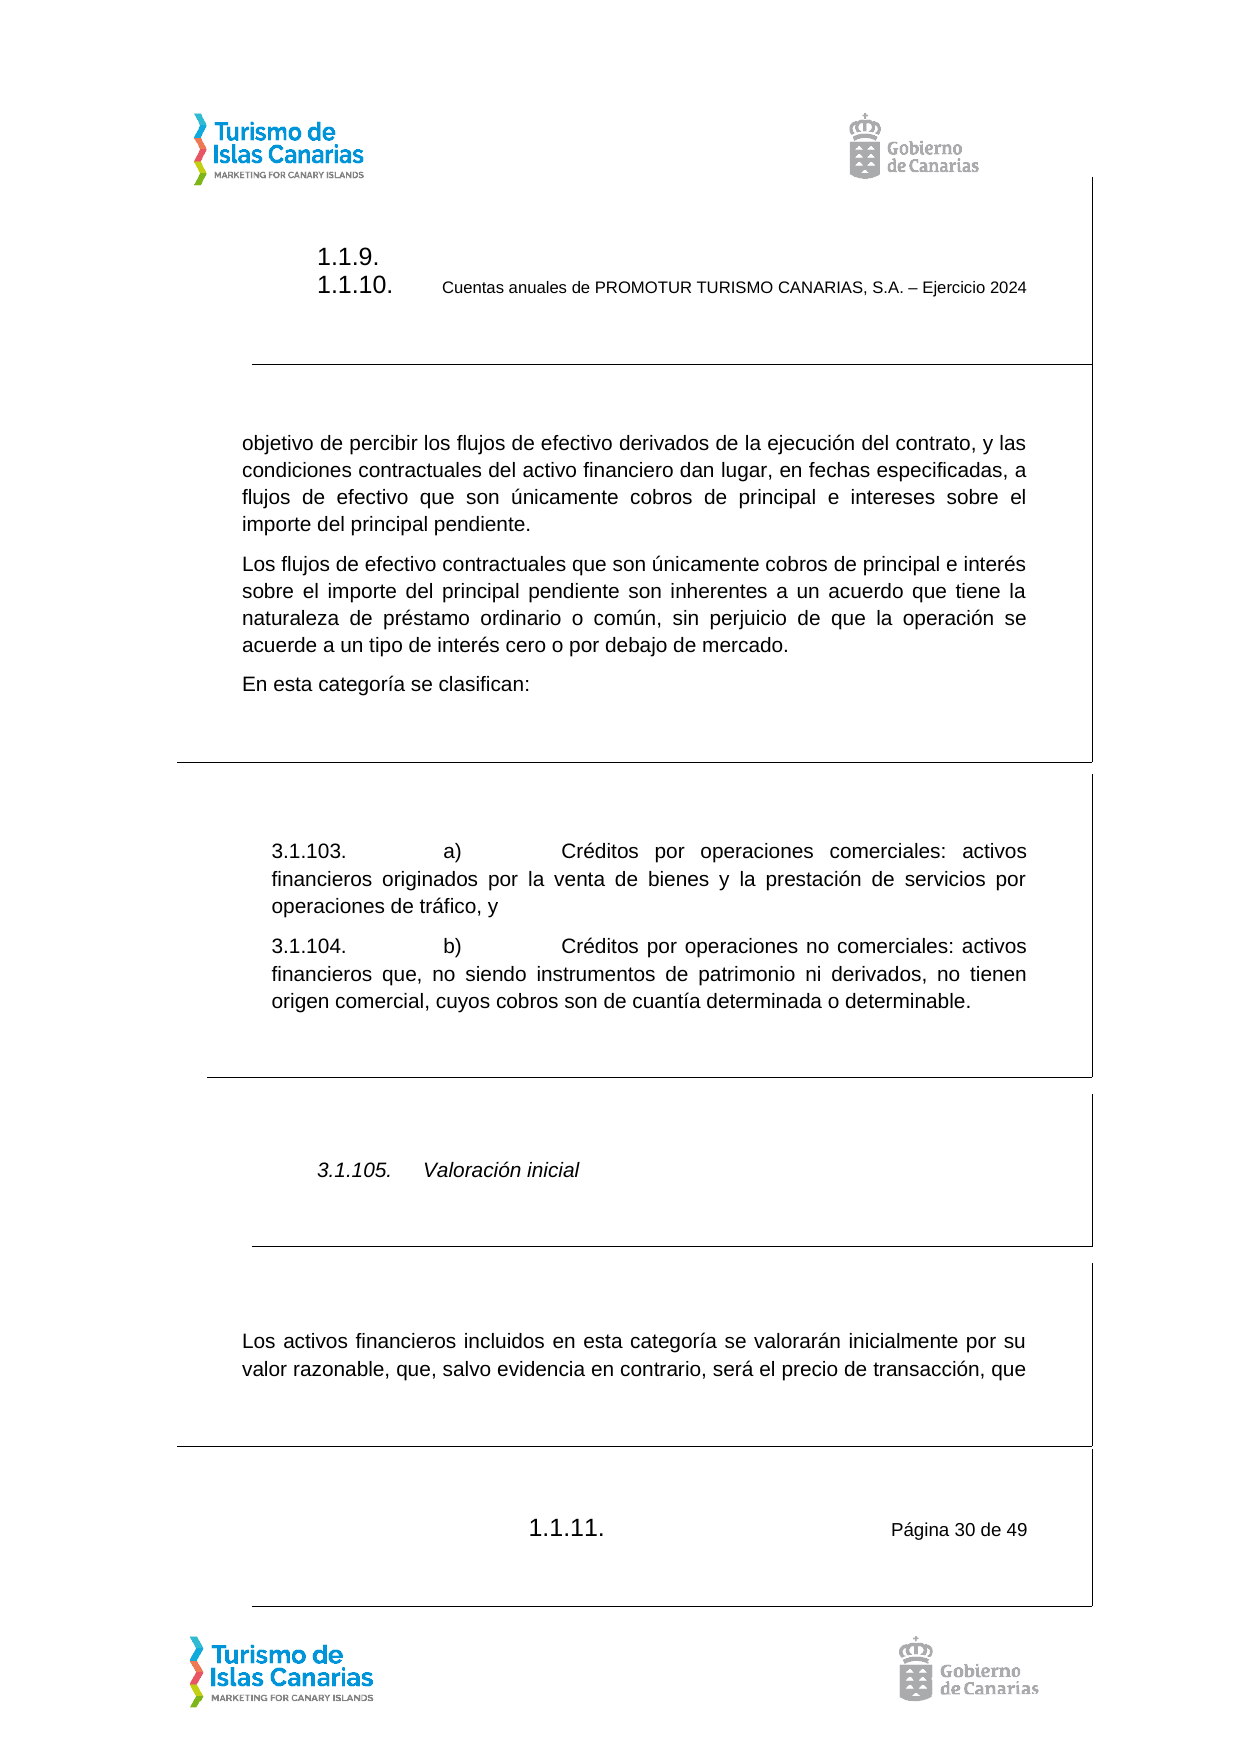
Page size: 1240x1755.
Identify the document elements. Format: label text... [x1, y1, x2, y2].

text Los flujos de efectivo contractuales que son únicamente cobros de principal e interés sobre el importe del principal pendiente son inherentes a un acuerdo que tiene la naturaleza de préstamo ordinario o común, sin perjuicio de que la operación se acuerde a un tipo de interés cero o por debajo de mercado. [177, 485, 1092, 606]
text Los activos financieros incluidos en esta categoría se valorarán inicialmente por su valor razonable, que, salvo evidencia en contrario, será el precio de transacción, que equivaldrá al valor razonable de la contraprestación entregada, más los costes de transacción que les sean directamente atribuibles. [177, 1263, 1092, 1446]
subtitle b) Créditos por operaciones no comerciales: activos financieros que, no siendo instrumentos de patrimonio ni derivados, no tienen origen comercial, cuyos cobros son de cuantía determinada o determinable. [207, 869, 1092, 1077]
subtitle a) Créditos por operaciones comerciales: activos financieros originados por la venta de bienes y la prestación de servicios por operaciones de tráfico, y [207, 774, 1092, 869]
text Un activo financiero se incluye en esta categoría, incluso cuando esté admitido a negociación en un mercado organizado, si la Sociedad mantiene la inversión con el objetivo de percibir los flujos de efectivo derivados de la ejecución del contrato, y las condiciones contractuales del activo financiero dan lugar, en fechas especificadas, a flujos de efectivo que son únicamente cobros de principal e intereses sobre el importe del principal pendiente. [177, 364, 1092, 485]
subtitle Valoración inicial [252, 1093, 1092, 1246]
text En esta categoría se clasifican: [177, 606, 1092, 762]
